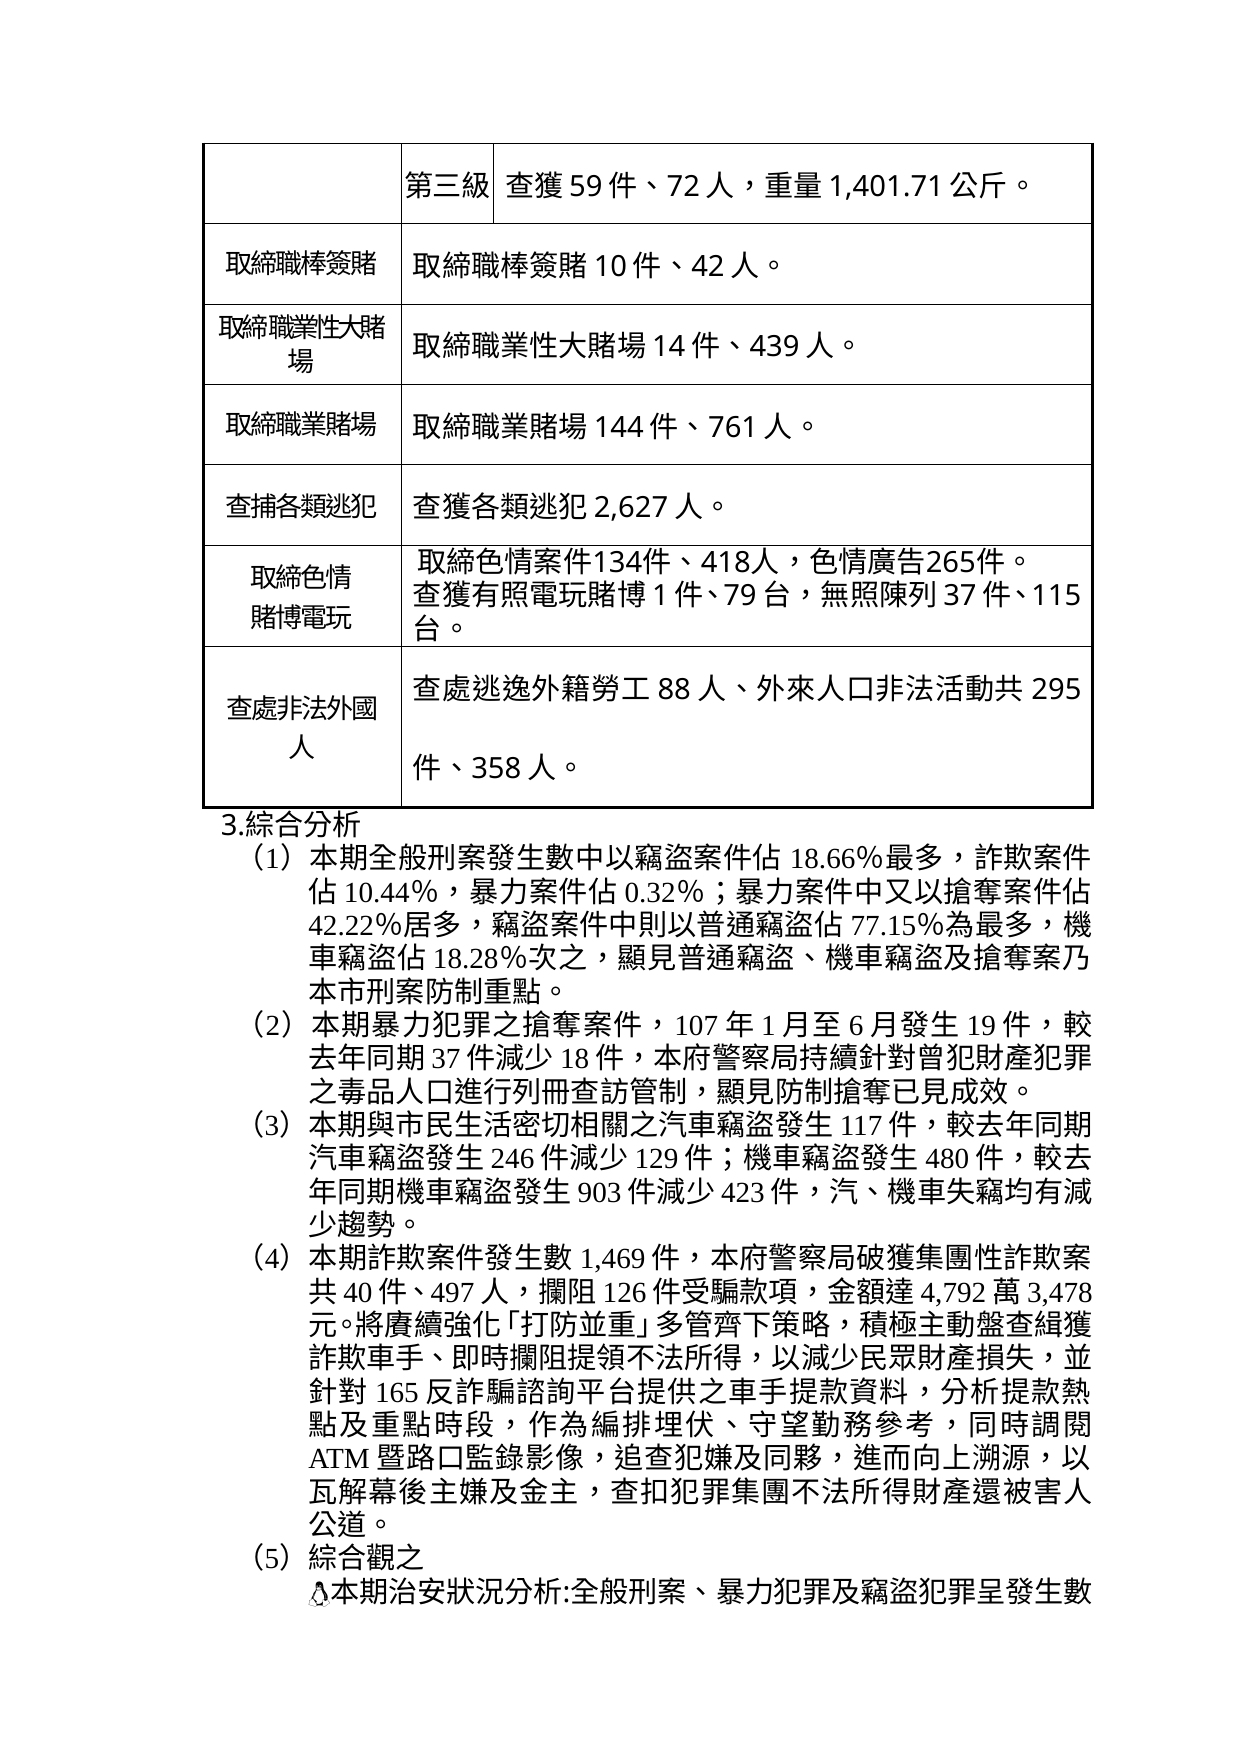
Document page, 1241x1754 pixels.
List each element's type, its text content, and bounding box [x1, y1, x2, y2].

text （1）本期全般刑案發生數中以竊盜案件佔18.66％最多，詐欺案件佔10.44％，暴力案件佔0.32％；暴力案件中又以搶奪案件佔42.22％居多，竊盜案件中則以普通竊盜佔77.15％為最多，機車竊盜佔18.28％次之，顯見普通竊盜、機車竊盜及搶奪案乃本市刑案防制重點。 [235, 842, 1092, 1009]
table_cell 取締職棒簽賭10件、42人。 [402, 224, 1091, 303]
table_cell 查處非法外國人 [205, 647, 401, 806]
table_cell 取締職業賭場144件、761人。 [402, 385, 1091, 464]
table_cell 取締色情 賭博電玩 [205, 546, 401, 646]
table_cell 查獲各類逃犯2,627人。 [402, 465, 1091, 545]
table_cell 取締色情案件134件、418人，色情廣告265件。 查獲有照電玩賭博1件、79台，無照陳列37件、115台。 [402, 546, 1091, 646]
text （3）本期與市民生活密切相關之汽車竊盜發生117件，較去年同期汽車竊盜發生246件減少129件；機車竊盜發生480件，較去年同期機車竊盜發生903件減少423件，汽、機車失竊均有減少趨勢。 [235, 1109, 1092, 1242]
table_cell 查處逃逸外籍勞工88人、外來人口非法活動共295件、358人。 [402, 647, 1091, 806]
table_cell 查捕各類逃犯 [205, 465, 401, 545]
table_cell 取締職業賭場 [205, 385, 401, 464]
text 3.綜合分析 [221, 809, 1092, 842]
table_cell 查獲59件、72人，重量1,401.71公斤。 [494, 144, 1091, 223]
text （2）本期暴力犯罪之搶奪案件，107年1月至6月發生19件，較去年同期37件減少18件，本府警察局持續針對曾犯財產犯罪之毒品人口進行列冊查訪管制，顯見防制搶奪已見成效。 [235, 1009, 1092, 1109]
text （4）本期詐欺案件發生數1,469件，本府警察局破獲集團性詐欺案共40件、497人，攔阻126件受騙款項，金額達4,792萬3,478元。將賡續強化「打防並重」多管齊下策略，積極主動盤查緝獲詐欺車手、即時攔阻提領不法所得，以減少民眾財產損失，並針對165反詐騙諮詢平台提供之車手提款資料，分析提款熱點及重點時段，作為編排埋伏、守望勤務參考，同時調閱ATM暨路口監錄影像，追查犯嫌及同夥，進而向上溯源，以瓦解幕後主嫌及金主，查扣犯罪集團不法所得財產還被害人公道。 [235, 1242, 1092, 1542]
table_cell 取締職業性大賭場 [205, 305, 401, 384]
table_cell [205, 144, 401, 223]
table_cell 第三級 [402, 144, 493, 223]
text （5）綜合觀之 [235, 1542, 1092, 1575]
table_cell 取締職棒簽賭 [205, 224, 401, 303]
text 本期治安狀況分析:全般刑案、暴力犯罪及竊盜犯罪呈發生數 [308, 1575, 1092, 1609]
table_cell 取締職業性大賭場14件、439人。 [402, 305, 1091, 384]
